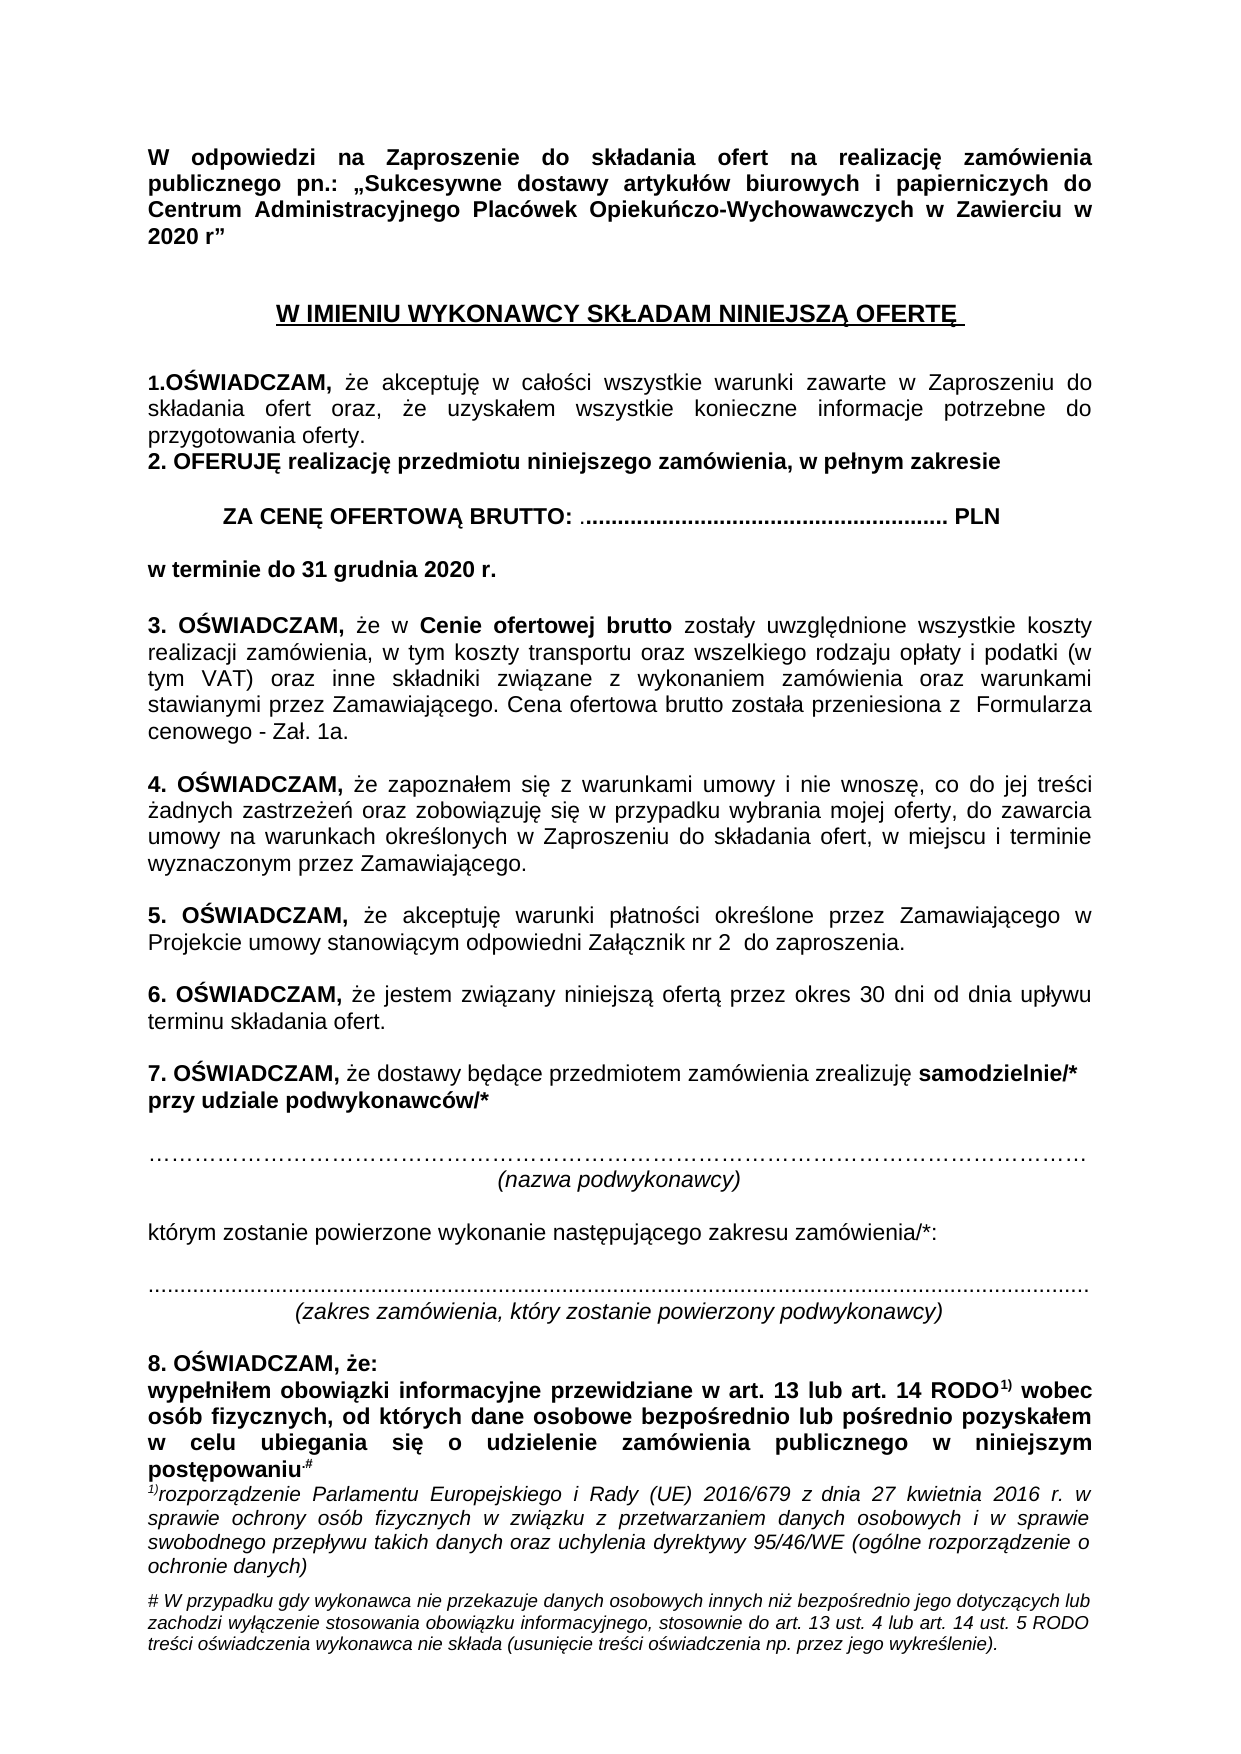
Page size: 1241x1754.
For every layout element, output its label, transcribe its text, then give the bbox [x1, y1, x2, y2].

text # W przypadku gdy wykonawca nie przekazuje danych osobowych innych niż bezpośrednio jego dotyczących lub zachodzi wyłączenie stosowania obowiązku informacyjnego, stosownie do art. 13 ust. 4 lub art. 14 ust. 5 RODO treści oświadczenia wykonawca nie składa (usunięcie treści oświadczenia np. przez jego wykreślenie). [148, 1590, 1093, 1654]
text 7. OŚWIADCZAM, że dostawy będące przedmiotem zamówienia zrealizuję samodzielnie/* [148, 1060, 1093, 1087]
text 3. OŚWIADCZAM, że w Cenie ofertowej brutto zostały uwzględnione wszystkie koszty realizacji zamówienia, w tym koszty transportu oraz wszelkiego rodzaju opłaty i podatki (w tym VAT) oraz inne składniki związane z wykonaniem zamówienia oraz warunkami stawianymi przez Zamawiającego. Cena ofertowa brutto została przeniesiona z Formularza cenowego - Zał. 1a. [148, 612, 1093, 744]
text 8. OŚWIADCZAM, że: [148, 1350, 1093, 1377]
text przy udziale podwykonawców/* [148, 1087, 1093, 1113]
text 1.OŚWIADCZAM, że akceptuję w całości wszystkie warunki zawarte w Zaproszeniu do składania ofert oraz, że uzyskałem wszystkie konieczne informacje potrzebne do przygotowania oferty. [148, 369, 1093, 448]
text (zakres zamówienia, który zostanie powierzony podwykonawcy) [148, 1298, 1093, 1324]
text W odpowiedzi na Zaproszenie do składania ofert na realizację zamówienia publicznego pn.: „Sukcesywne dostawy artykułów biurowych i papierniczych do Centrum Administracyjnego Placówek Opiekuńczo-Wychowawczych w Zawierciu w 2020 r” [148, 144, 1093, 249]
text wypełniłem obowiązki informacyjne przewidziane w art. 13 lub art. 14 RODO1) wobec osób fizycznych, od których dane osobowe bezpośrednio lub pośrednio pozyskałem w celu ubiegania się o udzielenie zamówienia publicznego w niniejszym postępowaniu.# [148, 1377, 1093, 1482]
text 5. OŚWIADCZAM, że akceptuję warunki płatności określone przez Zamawiającego w Projekcie umowy stanowiącym odpowiedni Załącznik nr 2 do zaproszenia. [148, 902, 1093, 955]
text 2. OFERUJĘ realizację przedmiotu niniejszego zamówienia, w pełnym zakresie [148, 448, 1093, 474]
text W IMIENIU WYKONAWCY SKŁADAM NINIEJSZĄ OFERTĘ [148, 299, 1093, 328]
text 1)rozporządzenie Parlamentu Europejskiego i Rady (UE) 2016/679 z dnia 27 kwietnia 2016 r. w sprawie ochrony osób fizycznych w związku z przetwarzaniem danych osobowych i w sprawie swobodnego przepływu takich danych oraz uchylenia dyrektywy 95/46/WE (ogólne rozporządzenie o ochronie danych) [148, 1482, 1093, 1578]
text (nazwa podwykonawcy) [148, 1166, 1093, 1192]
list ZA CENĘ OFERTOWĄ BRUTTO: .......................................................... PLN [185, 503, 1093, 529]
text 6. OŚWIADCZAM, że jestem związany niniejszą ofertą przez okres 30 dni od dnia upływu terminu składania ofert. [148, 981, 1093, 1034]
text 4. OŚWIADCZAM, że zapoznałem się z warunkami umowy i nie wnoszę, co do jej treści żadnych zastrzeżeń oraz zobowiązuję się w przypadku wybrania mojej oferty, do zawarcia umowy na warunkach określonych w Zaproszeniu do składania ofert, w miejscu i terminie wyznaczonym przez Zamawiającego. [148, 771, 1093, 876]
text w terminie do 31 grudnia 2020 r. [148, 556, 1093, 582]
text .................................................................................................................................................... [148, 1271, 1093, 1298]
text …………………………………………………………………………………………………………… [148, 1139, 1093, 1166]
text którym zostanie powierzone wykonanie następującego zakresu zamówienia/*: [148, 1218, 1093, 1245]
